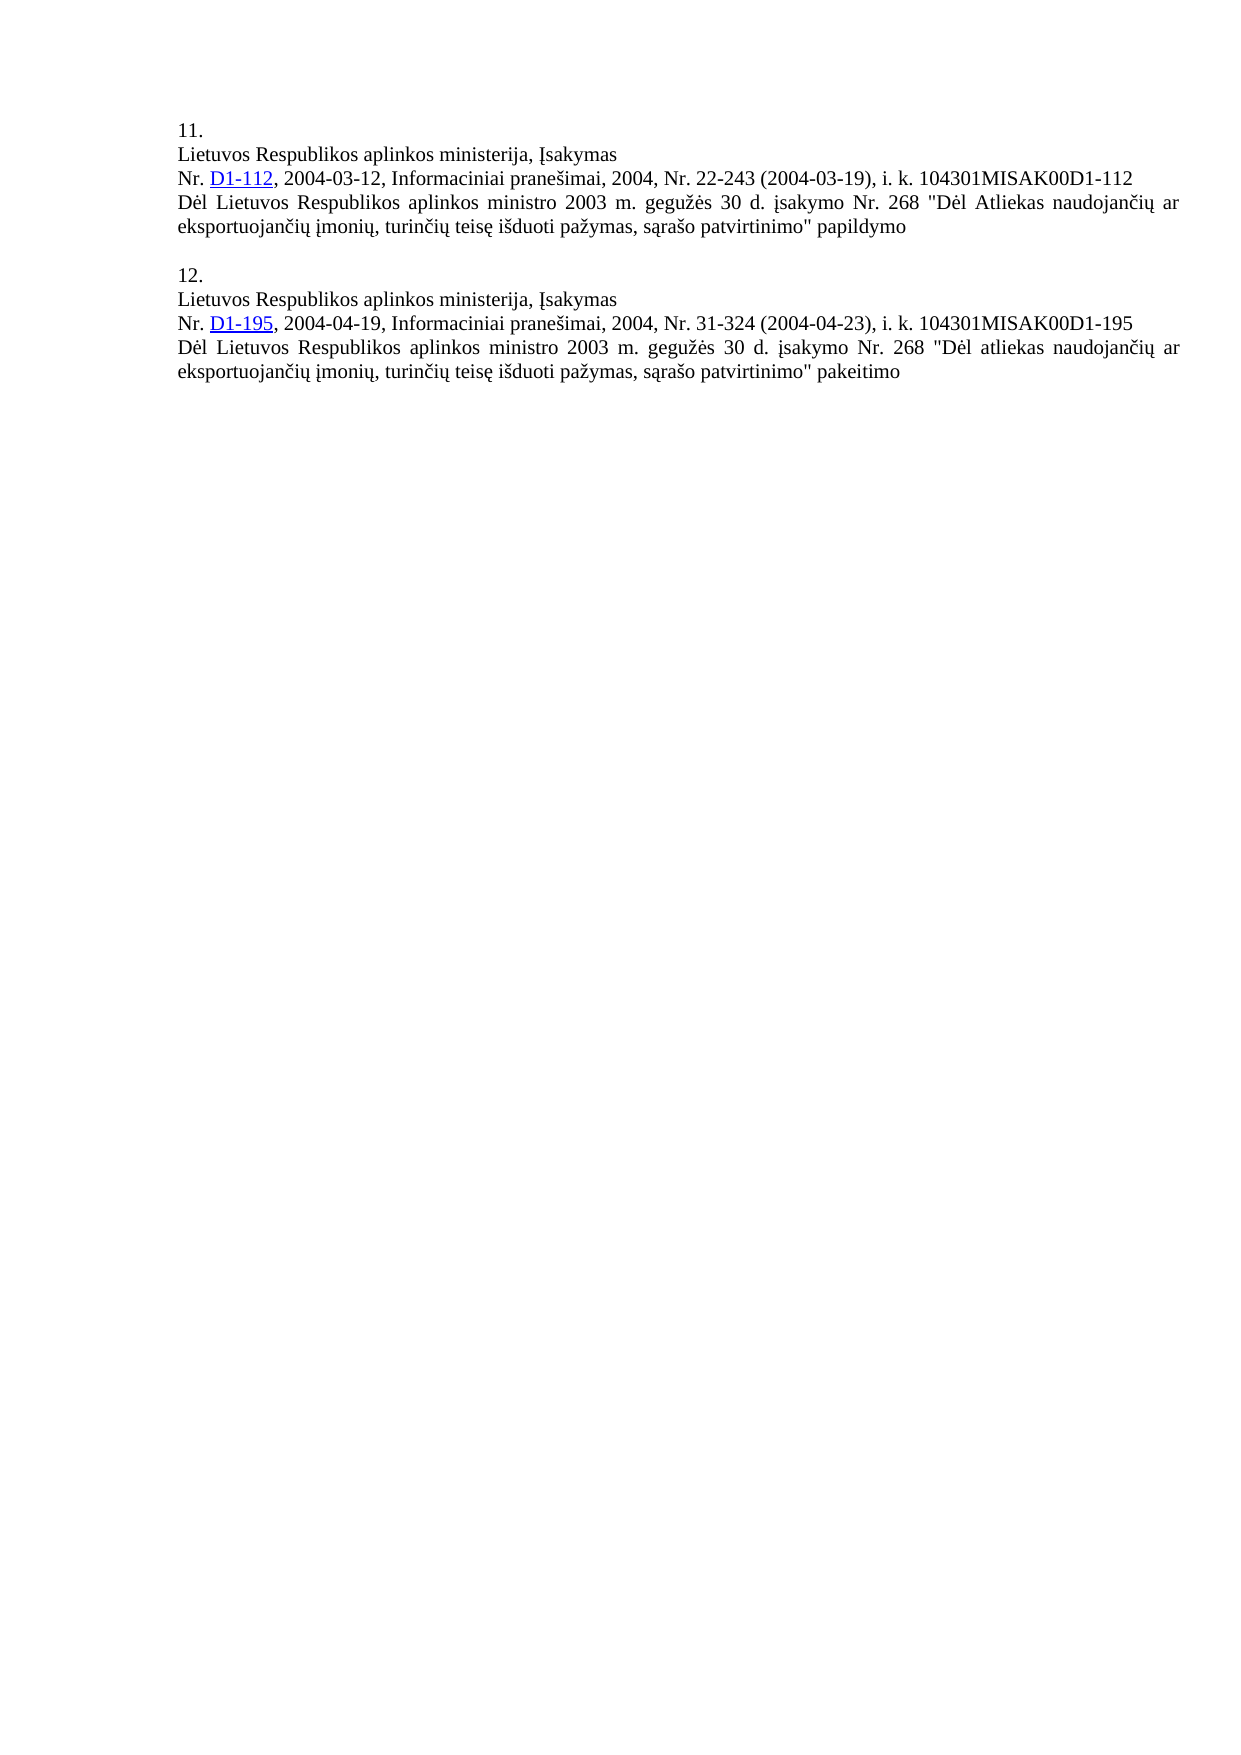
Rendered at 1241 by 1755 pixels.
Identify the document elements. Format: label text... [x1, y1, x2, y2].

text Nr. D1-112, 2004-03-12, Informaciniai pranešimai, 2004, Nr. 22-243 (2004-03-19), i. k. 104301MISAK00D1-112 [177, 166, 1181, 190]
text 12. [177, 262, 1181, 287]
text Lietuvos Respublikos aplinkos ministerija, Įsakymas [177, 287, 1181, 311]
text Nr. D1-195, 2004-04-19, Informaciniai pranešimai, 2004, Nr. 31-324 (2004-04-23), i. k. 104301MISAK00D1-195 [177, 311, 1181, 335]
text Lietuvos Respublikos aplinkos ministerija, Įsakymas [177, 142, 1181, 166]
text Dėl Lietuvos Respublikos aplinkos ministro 2003 m. gegužės 30 d. įsakymo Nr. 268 "Dėl Atliekas naudojančių ar eksportuojančių įmonių, turinčių teisę išduoti pažymas, sąrašo patvirtinimo" papildymo [177, 190, 1181, 238]
text 11. [177, 118, 1181, 142]
text Dėl Lietuvos Respublikos aplinkos ministro 2003 m. gegužės 30 d. įsakymo Nr. 268 "Dėl atliekas naudojančių ar eksportuojančių įmonių, turinčių teisę išduoti pažymas, sąrašo patvirtinimo" pakeitimo [177, 335, 1181, 383]
